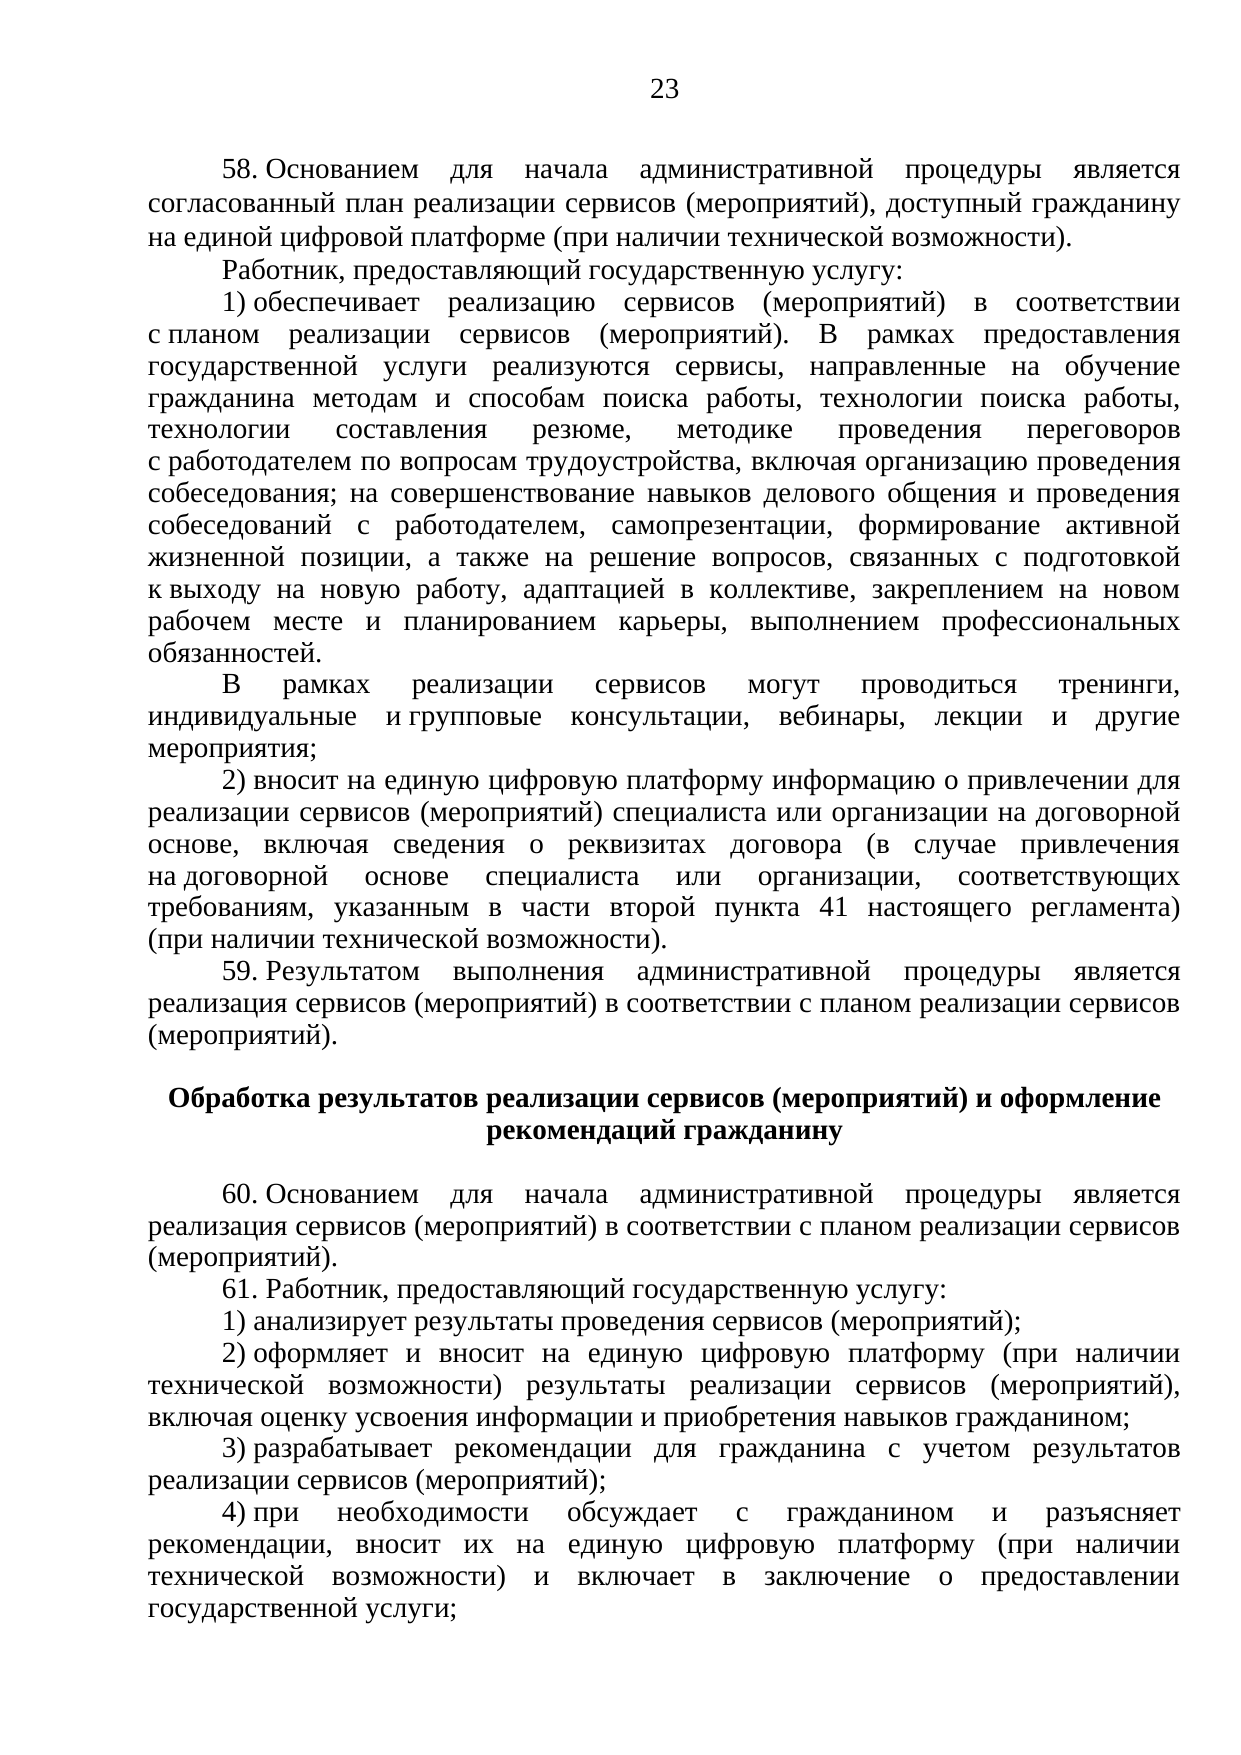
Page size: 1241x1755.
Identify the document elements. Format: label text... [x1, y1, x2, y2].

text 61. Работник, предоставляющий государственную услугу: [148, 1273, 1181, 1305]
text 58. Основанием для начала административной процедуры является согласованный план реализации сервисов (мероприятий), доступный гражданину на единой цифровой платформе (при наличии технической возможности). [148, 152, 1181, 252]
text 2) оформляет и вносит на единую цифровую платформу (при наличии технической возможности) результаты реализации сервисов (мероприятий), включая оценку усвоения информации и приобретения навыков гражданином; [148, 1337, 1181, 1432]
text 2) вносит на единую цифровую платформу информацию о привлечении для реализации сервисов (мероприятий) специалиста или организации на договорной основе, включая сведения о реквизитах договора (в случае привлечения на договорной основе специалиста или организации, соответствующих требованиям, указанным в части второй пункта 41 настоящего регламента) (при наличии технической возможности). [148, 764, 1181, 955]
text 1) обеспечивает реализацию сервисов (мероприятий) в соответствии с планом реализации сервисов (мероприятий). В рамках предоставления государственной услуги реализуются сервисы, направленные на обучение гражданина методам и способам поиска работы, технологии поиска работы, технологии составления резюме, методике проведения переговоров с работодателем по вопросам трудоустройства, включая организацию проведения собеседования; на совершенствование навыков делового общения и проведения собеседований с работодателем, самопрезентации, формирование активной жизненной позиции, а также на решение вопросов, связанных с подготовкой к выходу на новую работу, адаптацией в коллективе, закреплением на новом рабочем месте и планированием карьеры, выполнением профессиональных обязанностей. [148, 286, 1181, 668]
text 60. Основанием для начала административной процедуры является реализация сервисов (мероприятий) в соответствии с планом реализации сервисов (мероприятий). [148, 1178, 1181, 1273]
text Работник, предоставляющий государственную услугу: [148, 252, 1181, 286]
text В рамках реализации сервисов могут проводиться тренинги, индивидуальные и групповые консультации, вебинары, лекции и другие мероприятия; [148, 668, 1181, 764]
text 3) разрабатывает рекомендации для гражданина с учетом результатов реализации сервисов (мероприятий); [148, 1432, 1181, 1496]
text 4) при необходимости обсуждает с гражданином и разъясняет рекомендации, вносит их на единую цифровую платформу (при наличии технической возможности) и включает в заключение о предоставлении государственной услуги; [148, 1496, 1181, 1623]
text 59. Результатом выполнения административной процедуры является реализация сервисов (мероприятий) в соответствии с планом реализации сервисов (мероприятий). [148, 955, 1181, 1050]
text 1) анализирует результаты проведения сервисов (мероприятий); [148, 1305, 1181, 1337]
text Обработка результатов реализации сервисов (мероприятий) и оформление рекомендаций гражданину [148, 1082, 1181, 1146]
